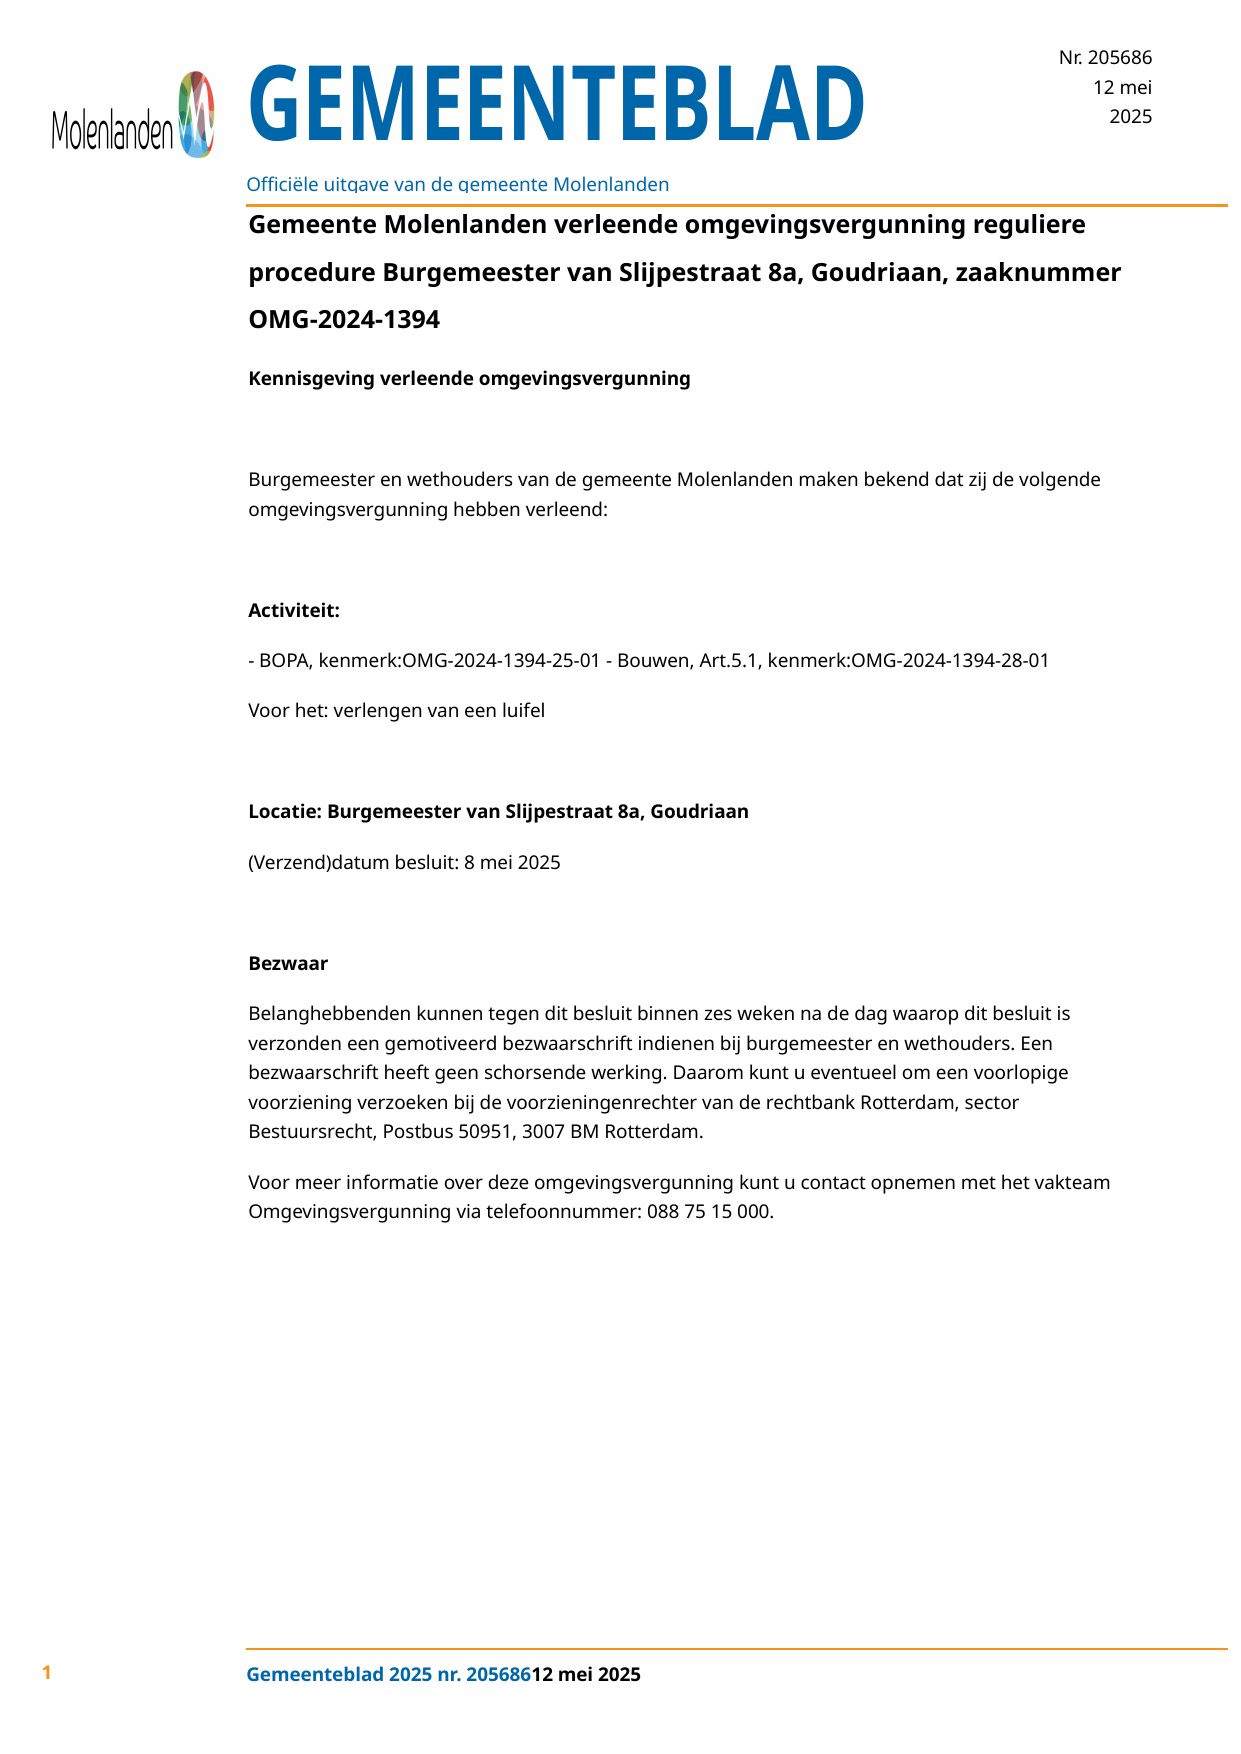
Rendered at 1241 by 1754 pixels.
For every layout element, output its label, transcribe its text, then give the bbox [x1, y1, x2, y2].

picture [41, 47, 231, 172]
text - BOPA, kenmerk:OMG-2024-1394-25-01 - Bouwen, Art.5.1, kenmerk:OMG-2024-1394-28-01 [248, 647, 1152, 673]
text Bezwaar [248, 950, 1152, 975]
text Gemeente Molenlanden verleende omgevingsvergunning reguliere procedure Burgemeester van Slijpestraat 8a, Goudriaan, zaaknummer OMG-2024-1394 [248, 207, 1152, 336]
text Locatie: Burgemeester van Slijpestraat 8a, Goudriaan [248, 798, 1152, 824]
text Activiteit: [248, 597, 1152, 622]
text (Verzend)datum besluit: 8 mei 2025 [248, 849, 1152, 874]
text Kennisgeving verleende omgevingsvergunning [248, 366, 1152, 391]
text Voor meer informatie over deze omgevingsvergunning kunt u contact opnemen met het vakteam Omgevingsvergunning via telefoonnummer: 088 75 15 000. [248, 1169, 1152, 1224]
text Belanghebbenden kunnen tegen dit besluit binnen zes weken na de dag waarop dit besluit is verzonden een gemotiveerd bezwaarschrift indienen bij burgemeester en wethouders. Een bezwaarschrift heeft geen schorsende werking. Daarom kunt u eventueel om een voorlopige voorziening verzoeken bij de voorzieningenrechter van de rechtbank Rotterdam, sector Bestuursrecht, Postbus 50951, 3007 BM Rotterdam. [248, 1000, 1152, 1144]
text Voor het: verlengen van een luifel [248, 698, 1152, 723]
text Burgemeester en wethouders van de gemeente Molenlanden maken bekend dat zij de volgende omgevingsvergunning hebben verleend: [248, 466, 1152, 522]
